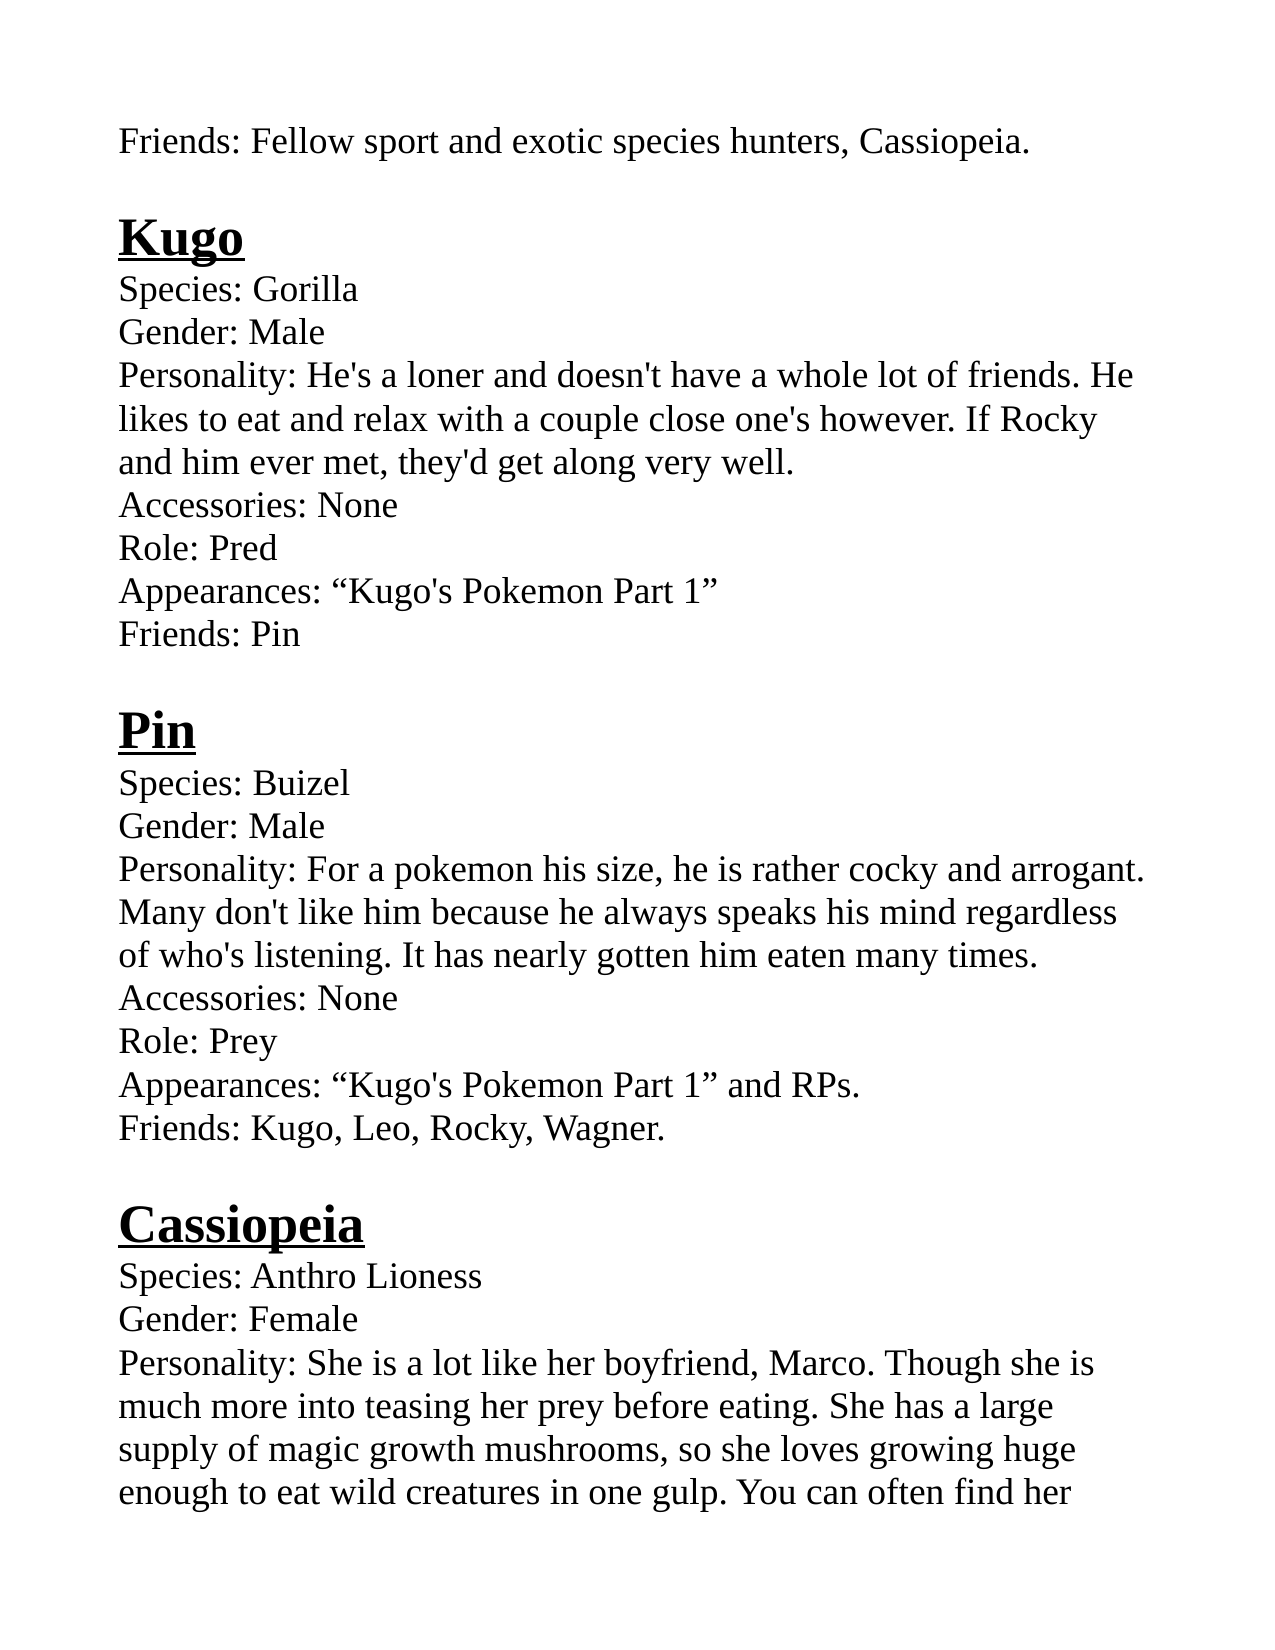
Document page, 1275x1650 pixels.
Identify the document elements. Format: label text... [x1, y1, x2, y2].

text Pin [118, 698, 1157, 760]
text Kugo [118, 204, 1157, 267]
text Personality: For a pokemon his size, he is rather cocky and arrogant. Many don't like him because he always speaks his mind regardless of who's listening. It has nearly gotten him eaten many times. [118, 846, 1157, 976]
text Species: Anthro Lioness [118, 1254, 1157, 1297]
text Accessories: None [118, 482, 1157, 525]
text Species: Gorilla [118, 267, 1157, 310]
text Species: Buizel [118, 760, 1157, 803]
text Gender: Female [118, 1297, 1157, 1340]
text Appearances: “Kugo's Pokemon Part 1” [118, 568, 1157, 612]
text Appearances: “Kugo's Pokemon Part 1” and RPs. [118, 1062, 1157, 1105]
text Personality: She is a lot like her boyfriend, Marco. Though she is much more into teasing her prey before eating. She has a large supply of magic growth mushrooms, so she loves growing huge enough to eat wild creatures in one gulp. You can often find her [118, 1340, 1157, 1512]
text Accessories: None [118, 976, 1157, 1019]
text Personality: He's a loner and doesn't have a whole lot of friends. He likes to eat and relax with a couple close one's however. If Rocky and him ever met, they'd get along very well. [118, 353, 1157, 482]
text Role: Prey [118, 1019, 1157, 1062]
text Role: Pred [118, 525, 1157, 568]
text Gender: Male [118, 803, 1157, 846]
text Friends: Kugo, Leo, Rocky, Wagner. [118, 1105, 1157, 1148]
text Gender: Male [118, 310, 1157, 353]
text Friends: Fellow sport and exotic species hunters, Cassiopeia. [118, 118, 1157, 161]
text Friends: Pin [118, 612, 1157, 655]
text Cassiopeia [118, 1191, 1157, 1254]
